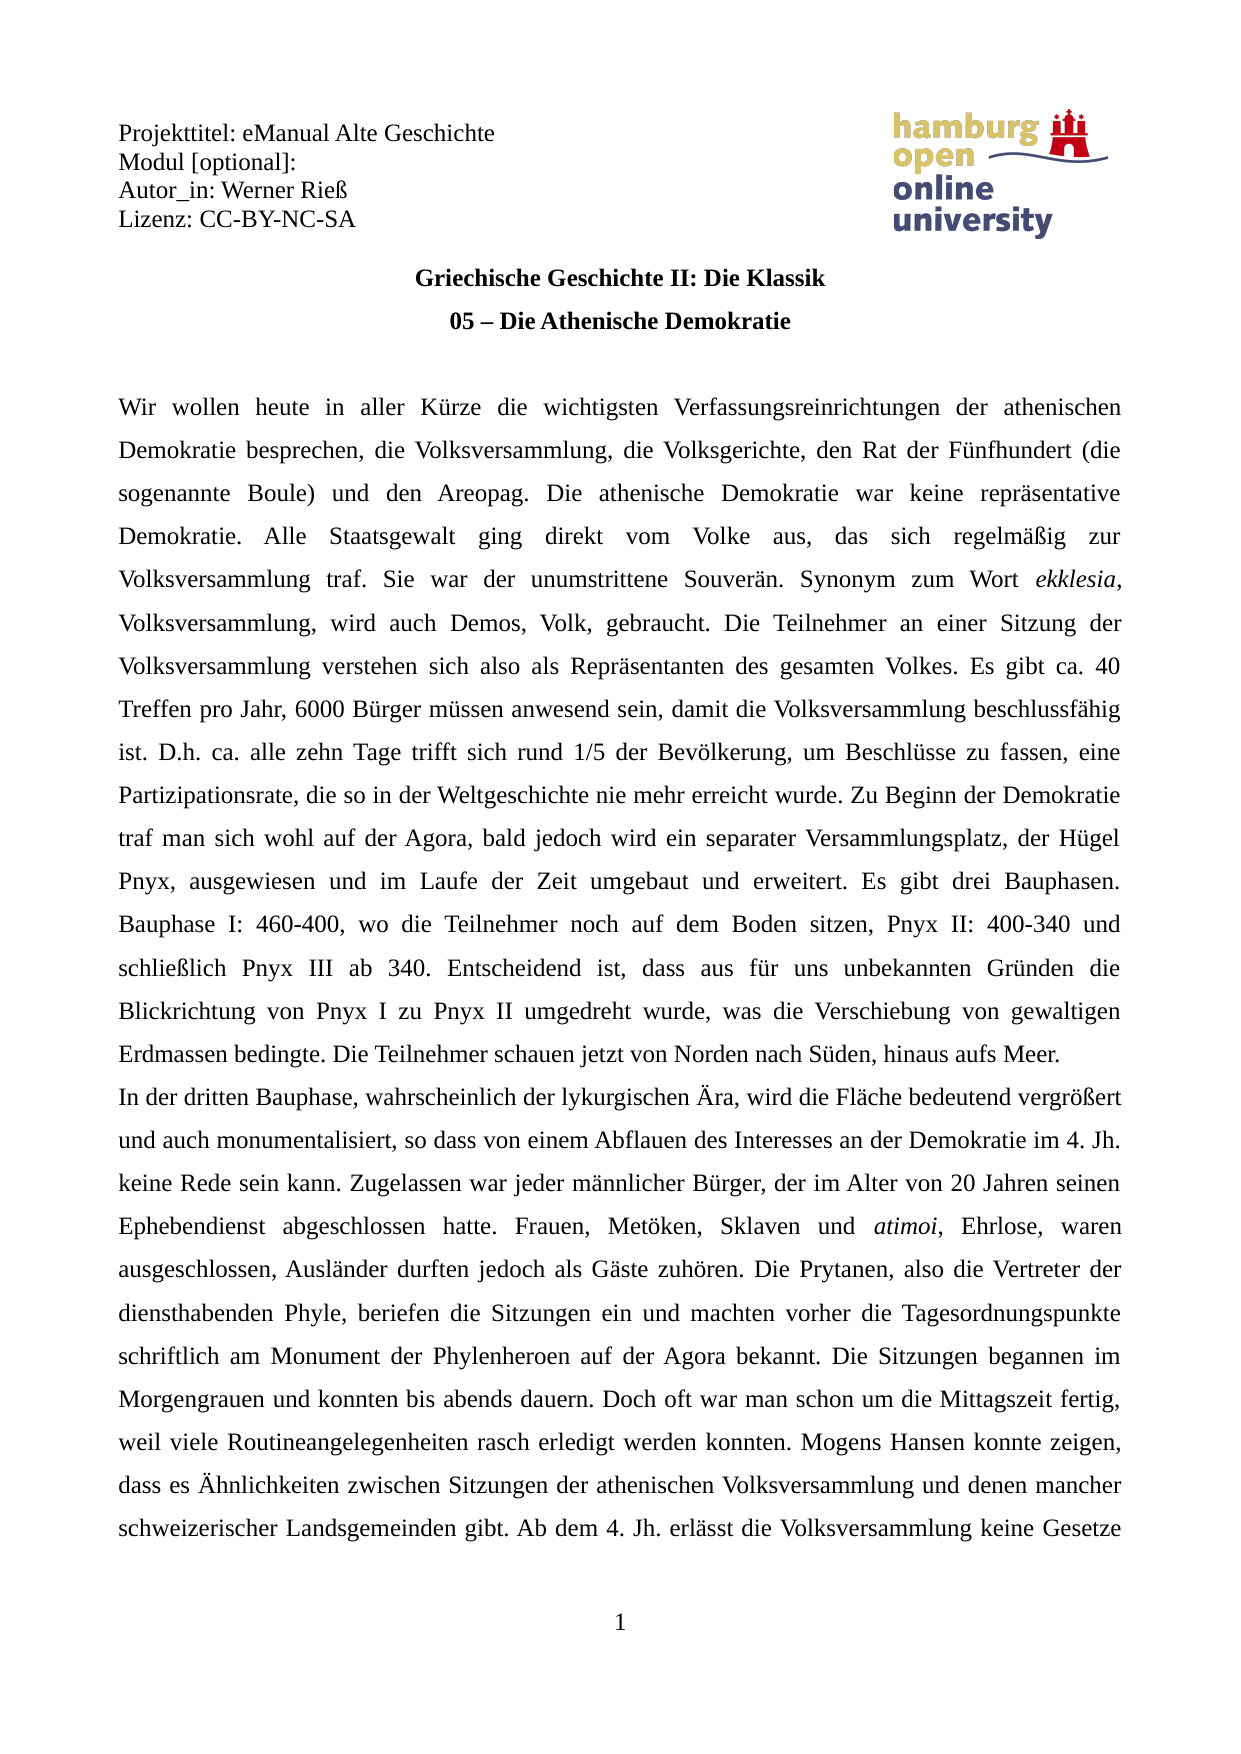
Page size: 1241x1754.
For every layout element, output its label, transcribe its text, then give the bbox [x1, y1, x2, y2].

text 05 – Die Athenische Demokratie [118, 306, 1122, 334]
text In der dritten Bauphase, wahrscheinlich der lykurgischen Ära, wird die Fläche bedeutend vergrößert und auch monumentalisiert, so dass von einem Abflauen des Interesses an der Demokratie im 4. Jh. keine Rede sein kann. Zugelassen war jeder männlicher Bürger, der im Alter von 20 Jahren seinen Ephebendienst abgeschlossen hatte. Frauen, Metöken, Sklaven und atimoi, Ehrlose, waren ausgeschlossen, Ausländer durften jedoch als Gäste zuhören. Die Prytanen, also die Vertreter der diensthabenden Phyle, beriefen die Sitzungen ein und machten vorher die Tagesordnungspunkte schriftlich am Monument der Phylenheroen auf der Agora bekannt. Die Sitzungen begannen im Morgengrauen und konnten bis abends dauern. Doch oft war man schon um die Mittagszeit fertig, weil viele Routineangelegenheiten rasch erledigt werden konnten. Mogens Hansen konnte zeigen, dass es Ähnlichkeiten zwischen Sitzungen der athenischen Volksversammlung und denen mancher schweizerischer Landsgemeinden gibt. Ab dem 4. Jh. erlässt die Volksversammlung keine Gesetze [118, 1082, 1122, 1542]
text Wir wollen heute in aller Kürze die wichtigsten Verfassungsreinrichtungen der athenischen Demokratie besprechen, die Volksversammlung, die Volksgerichte, den Rat der Fünfhundert (die sogenannte Boule) und den Areopag. Die athenische Demokratie war keine repräsentative Demokratie. Alle Staatsgewalt ging direkt vom Volke aus, das sich regelmäßig zur Volksversammlung traf. Sie war der unumstrittene Souverän. Synonym zum Wort ekklesia, Volksversammlung, wird auch Demos, Volk, gebraucht. Die Teilnehmer an einer Sitzung der Volksversammlung verstehen sich also als Repräsentanten des gesamten Volkes. Es gibt ca. 40 Treffen pro Jahr, 6000 Bürger müssen anwesend sein, damit die Volksversammlung beschlussfähig ist. D.h. ca. alle zehn Tage trifft sich rund 1/5 der Bevölkerung, um Beschlüsse zu fassen, eine Partizipationsrate, die so in der Weltgeschichte nie mehr erreicht wurde. Zu Beginn der Demokratie traf man sich wohl auf der Agora, bald jedoch wird ein separater Versammlungsplatz, der Hügel Pnyx, ausgewiesen und im Laufe der Zeit umgebaut und erweitert. Es gibt drei Bauphasen. Bauphase I: 460-400, wo die Teilnehmer noch auf dem Boden sitzen, Pnyx II: 400-340 und schließlich Pnyx III ab 340. Entscheidend ist, dass aus für uns unbekannten Gründen die Blickrichtung von Pnyx I zu Pnyx II umgedreht wurde, was die Verschiebung von gewaltigen Erdmassen bedingte. Die Teilnehmer schauen jetzt von Norden nach Süden, hinaus aufs Meer. [118, 392, 1122, 1068]
text Griechische Geschichte II: Die Klassik [118, 263, 1122, 291]
picture [893, 109, 1108, 239]
